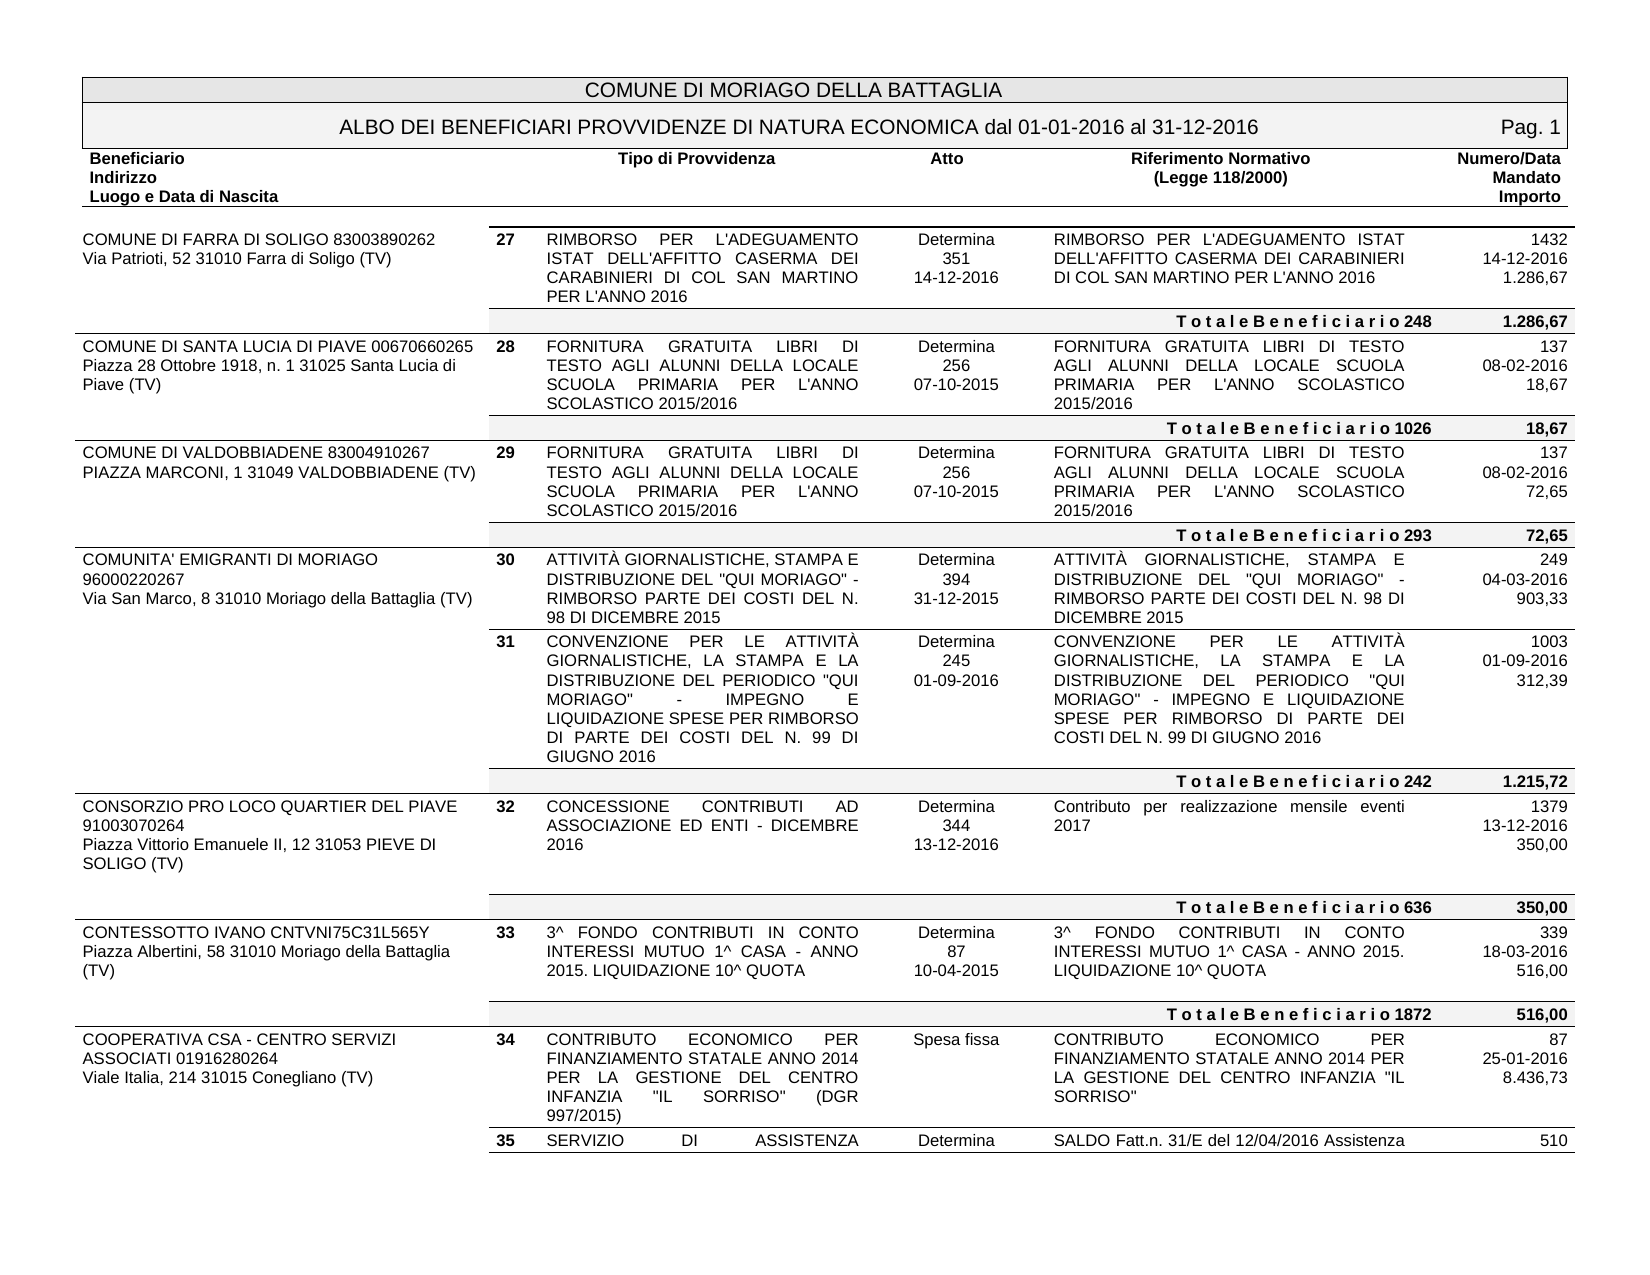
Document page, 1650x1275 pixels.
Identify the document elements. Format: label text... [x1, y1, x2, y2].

table_cell [116, 526, 489, 545]
table_cell FORNITURA GRATUITA LIBRI DI TESTO AGLI ALUNNI DELLA LOCALE SCUOLA PRIMARIA PER L'ANNO SCOLASTICO 2015/2016 [539, 441, 866, 522]
table_cell CONCESSIONE CONTRIBUTI AD ASSOCIAZIONE ED ENTI - DICEMBRE 2016 [539, 794, 866, 894]
table_cell [489, 1005, 703, 1024]
table_cell [75, 312, 116, 331]
table_cell 18,67 [1439, 419, 1575, 438]
table_cell T o t a l e B e n e f i c i a r i o 293 [1046, 526, 1439, 545]
table_cell Spesa fissa [866, 1027, 1046, 1127]
table_cell 27 [489, 228, 539, 308]
table_cell 31 [489, 630, 539, 768]
table_cell 35 [489, 1128, 539, 1152]
table_cell 137 08-02-2016 18,67 [1412, 334, 1575, 415]
table_cell SERVIZIO DI ASSISTENZA [539, 1128, 866, 1152]
table_cell [968, 898, 1046, 917]
table_cell 339 18-03-2016 516,00 [1412, 920, 1575, 1001]
table_cell T o t a l e B e n e f i c i a r i o 1872 [1046, 1005, 1439, 1024]
table_cell [116, 894, 489, 898]
table_cell 1379 13-12-2016 350,00 [1412, 794, 1575, 894]
table_cell 32 [489, 794, 539, 894]
table_cell [703, 772, 968, 791]
table_cell [116, 308, 489, 312]
table_cell FORNITURA GRATUITA LIBRI DI TESTO AGLI ALUNNI DELLA LOCALE SCUOLA PRIMARIA PER L'ANNO SCOLASTICO 2015/2016 [539, 334, 866, 415]
table_cell COMUNE DI FARRA DI SOLIGO 83003890262 Via Patrioti, 52 31010 Farra di Soligo (TV) [75, 226, 489, 308]
table_cell [75, 772, 116, 791]
table_cell 1432 14-12-2016 1.286,67 [1412, 228, 1575, 308]
table_cell CONTESSOTTO IVANO CNTVNI75C31L565Y Piazza Albertini, 58 31010 Moriago della Battaglia (TV) [75, 920, 489, 1001]
table_cell 137 08-02-2016 72,65 [1412, 441, 1575, 522]
table_cell 3^ FONDO CONTRIBUTI IN CONTO INTERESSI MUTUO 1^ CASA - ANNO 2015. LIQUIDAZIONE 10^ QUOTA [539, 920, 866, 1001]
table_cell [75, 419, 116, 438]
table_cell CONTRIBUTO ECONOMICO PER FINANZIAMENTO STATALE ANNO 2014 PER LA GESTIONE DEL CENTRO INFANZIA "IL SORRISO" [1046, 1027, 1412, 1127]
table_cell 1003 01-09-2016 312,39 [1412, 630, 1575, 768]
table_cell Determina 394 31-12-2015 [866, 548, 1046, 629]
table_cell [75, 1005, 116, 1024]
table_cell [75, 526, 116, 545]
table_cell [75, 415, 116, 419]
table_cell T o t a l e B e n e f i c i a r i o 636 [1046, 898, 1439, 917]
table_cell Determina 87 10-04-2015 [866, 920, 1046, 1001]
table_cell FORNITURA GRATUITA LIBRI DI TESTO AGLI ALUNNI DELLA LOCALE SCUOLA PRIMARIA PER L'ANNO SCOLASTICO 2015/2016 [1046, 441, 1412, 522]
table_cell [489, 772, 703, 791]
table_cell 28 [489, 334, 539, 415]
table_cell SALDO Fatt.n. 31/E del 12/04/2016 Assistenza [1046, 1128, 1412, 1152]
table_cell [703, 419, 968, 438]
table_cell 34 [489, 1027, 539, 1127]
table_cell 516,00 [1439, 1005, 1575, 1024]
table_cell 3^ FONDO CONTRIBUTI IN CONTO INTERESSI MUTUO 1^ CASA - ANNO 2015. LIQUIDAZIONE 10^ QUOTA [1046, 920, 1412, 1001]
table_cell 1.215,72 [1439, 772, 1575, 791]
table_cell [968, 1005, 1046, 1024]
table_cell CONVENZIONE PER LE ATTIVITÀ GIORNALISTICHE, LA STAMPA E LA DISTRIBUZIONE DEL PERIODICO "QUI MORIAGO" - IMPEGNO E LIQUIDAZIONE SPESE PER RIMBORSO DI PARTE DEI COSTI DEL N. 99 DI GIUGNO 2016 [539, 630, 866, 768]
table_cell CONVENZIONE PER LE ATTIVITÀ GIORNALISTICHE, LA STAMPA E LA DISTRIBUZIONE DEL PERIODICO "QUI MORIAGO" - IMPEGNO E LIQUIDAZIONE SPESE PER RIMBORSO DI PARTE DEI COSTI DEL N. 99 DI GIUGNO 2016 [1046, 630, 1412, 768]
table_cell [75, 308, 116, 312]
table_cell 87 25-01-2016 8.436,73 [1412, 1027, 1575, 1127]
table_cell Determina 245 01-09-2016 [866, 630, 1046, 768]
table_cell 29 [489, 441, 539, 522]
table_cell [968, 312, 1046, 331]
table_cell 72,65 [1439, 526, 1575, 545]
table_cell COOPERATIVA CSA - CENTRO SERVIZI ASSOCIATI 01916280264 Viale Italia, 214 31015 Conegliano (TV) [75, 1027, 489, 1127]
table_cell [116, 772, 489, 791]
table_cell RIMBORSO PER L'ADEGUAMENTO ISTAT DELL'AFFITTO CASERMA DEI CARABINIERI DI COL SAN MARTINO PER L'ANNO 2016 [539, 228, 866, 308]
table_cell [703, 312, 968, 331]
table_cell [116, 1005, 489, 1024]
table_cell FORNITURA GRATUITA LIBRI DI TESTO AGLI ALUNNI DELLA LOCALE SCUOLA PRIMARIA PER L'ANNO SCOLASTICO 2015/2016 [1046, 334, 1412, 415]
table_cell [703, 898, 968, 917]
table_cell [116, 522, 489, 526]
table_cell [116, 419, 489, 438]
table_cell Determina [866, 1128, 1046, 1152]
table_cell [968, 526, 1046, 545]
table_cell 1.286,67 [1439, 312, 1575, 331]
table_cell [75, 1001, 116, 1005]
table_cell [116, 1001, 489, 1005]
table_cell Determina 351 14-12-2016 [866, 228, 1046, 308]
table_cell [703, 1005, 968, 1024]
table_cell RIMBORSO PER L'ADEGUAMENTO ISTAT DELL'AFFITTO CASERMA DEI CARABINIERI DI COL SAN MARTINO PER L'ANNO 2016 [1046, 228, 1412, 308]
table_cell T o t a l e B e n e f i c i a r i o 1026 [1046, 419, 1439, 438]
table_cell COMUNE DI SANTA LUCIA DI PIAVE 00670660265 Piazza 28 Ottobre 1918, n. 1 31025 Santa Lucia di Piave (TV) [75, 334, 489, 415]
table_cell [968, 419, 1046, 438]
table_cell [116, 312, 489, 331]
table_cell CONTRIBUTO ECONOMICO PER FINANZIAMENTO STATALE ANNO 2014 PER LA GESTIONE DEL CENTRO INFANZIA "IL SORRISO" (DGR 997/2015) [539, 1027, 866, 1127]
table_cell [968, 772, 1046, 791]
table_cell 350,00 [1439, 898, 1575, 917]
table_cell [489, 312, 703, 331]
table_cell COMUNE DI VALDOBBIADENE 83004910267 PIAZZA MARCONI, 1 31049 VALDOBBIADENE (TV) [75, 441, 489, 522]
table_cell ATTIVITÀ GIORNALISTICHE, STAMPA E DISTRIBUZIONE DEL "QUI MORIAGO" - RIMBORSO PARTE DEI COSTI DEL N. 98 DI DICEMBRE 2015 [1046, 548, 1412, 629]
table_cell Contributo per realizzazione mensile eventi 2017 [1046, 794, 1412, 894]
table_cell COMUNITA' EMIGRANTI DI MORIAGO 96000220267 Via San Marco, 8 31010 Moriago della Battaglia (TV) [75, 548, 489, 629]
table_cell [489, 526, 703, 545]
table_cell 510 [1412, 1128, 1575, 1152]
table_cell [75, 1127, 489, 1152]
table_cell 30 [489, 548, 539, 629]
table_cell [75, 522, 116, 526]
table_cell Determina 256 07-10-2015 [866, 334, 1046, 415]
table_cell [703, 526, 968, 545]
table_cell Determina 344 13-12-2016 [866, 794, 1046, 894]
table_cell [75, 768, 116, 772]
table_cell T o t a l e B e n e f i c i a r i o 242 [1046, 772, 1439, 791]
table_cell [75, 629, 489, 768]
table_cell [75, 898, 116, 917]
table_cell T o t a l e B e n e f i c i a r i o 248 [1046, 312, 1439, 331]
table_cell [489, 419, 703, 438]
table_cell 249 04-03-2016 903,33 [1412, 548, 1575, 629]
table_cell [116, 415, 489, 419]
table_cell ATTIVITÀ GIORNALISTICHE, STAMPA E DISTRIBUZIONE DEL "QUI MORIAGO" - RIMBORSO PARTE DEI COSTI DEL N. 98 DI DICEMBRE 2015 [539, 548, 866, 629]
table_cell 33 [489, 920, 539, 1001]
table_cell [116, 898, 489, 917]
table_cell Determina 256 07-10-2015 [866, 441, 1046, 522]
table_cell CONSORZIO PRO LOCO QUARTIER DEL PIAVE 91003070264 Piazza Vittorio Emanuele II, 12 31053 PIEVE DI SOLIGO (TV) [75, 794, 489, 894]
table_cell [489, 898, 703, 917]
table_cell [116, 768, 489, 772]
table_cell [75, 894, 116, 898]
